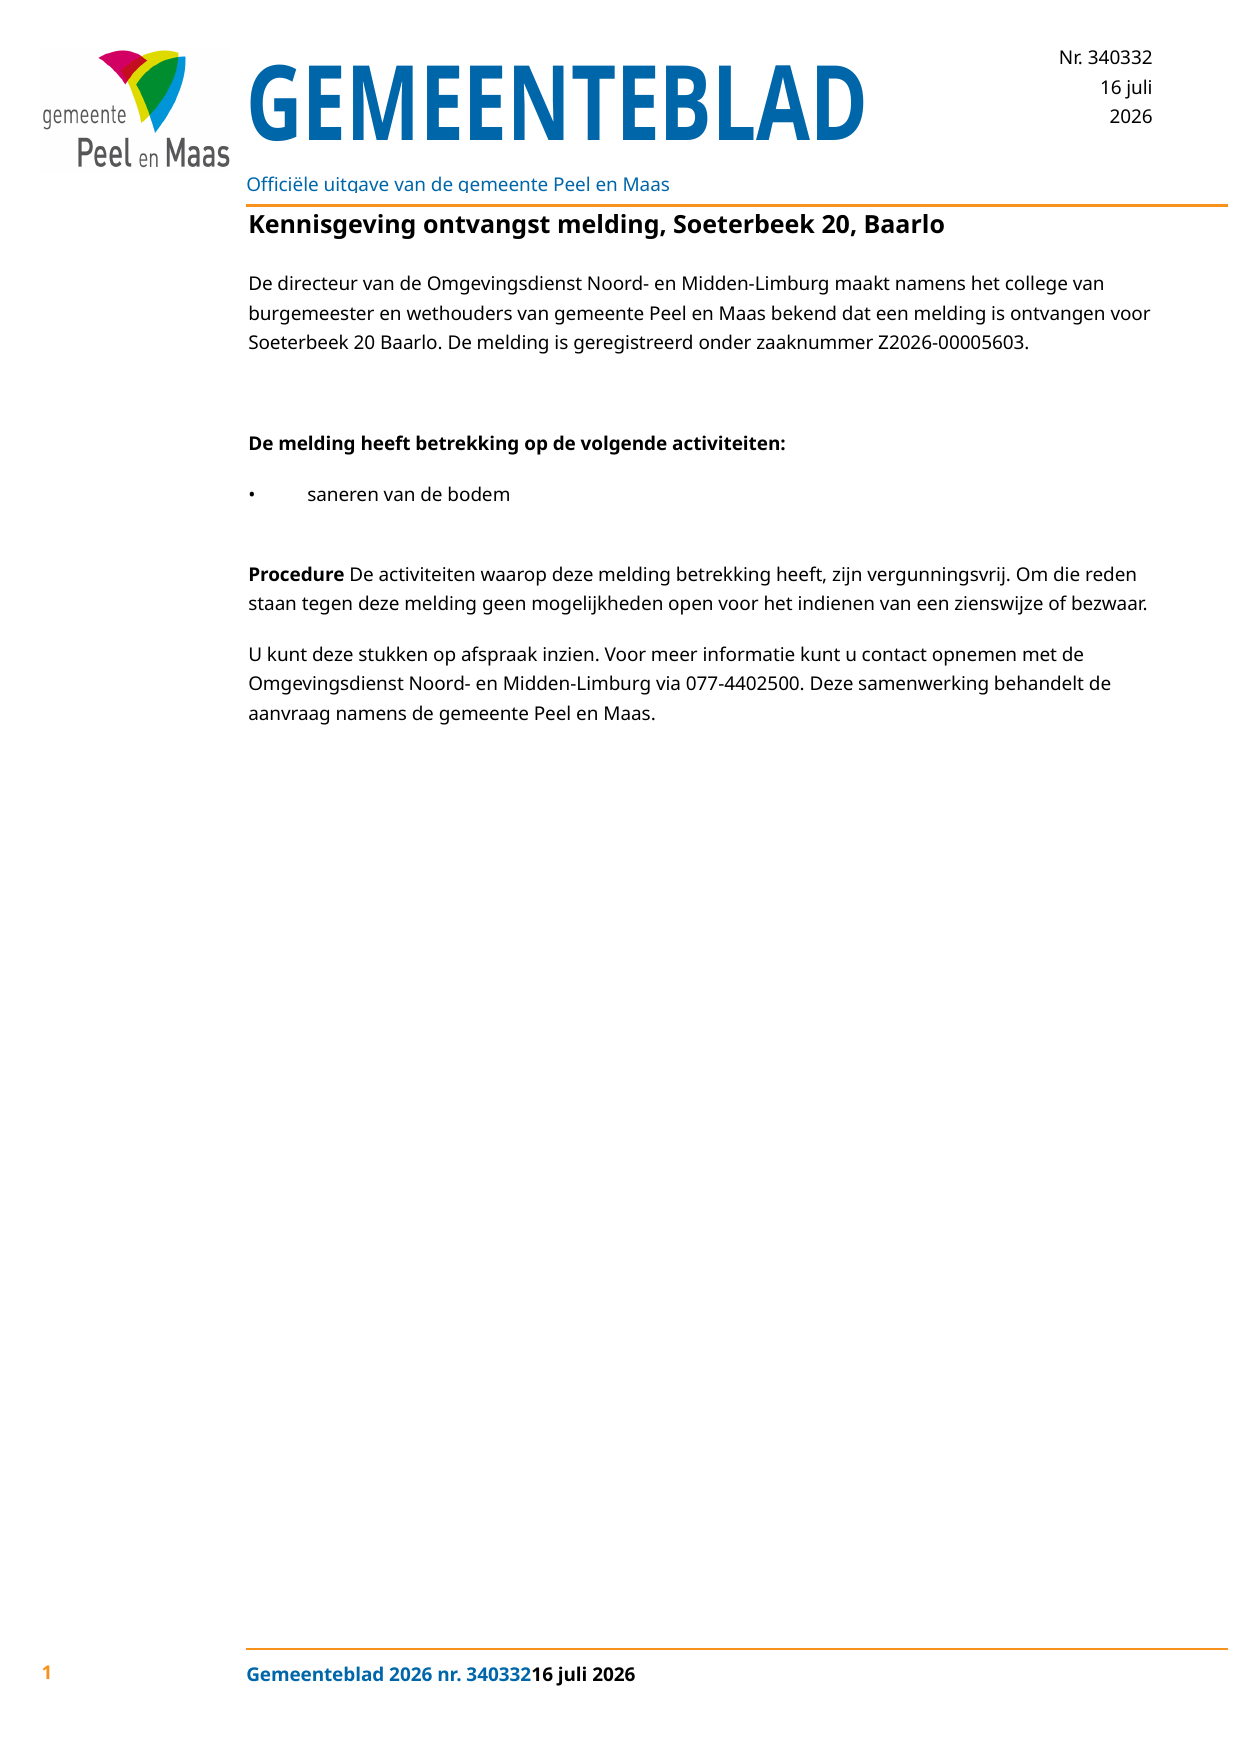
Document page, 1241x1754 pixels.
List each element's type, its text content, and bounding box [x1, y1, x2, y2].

text De melding heeft betrekking op de volgende activiteiten: [248, 430, 1152, 456]
picture [41, 47, 231, 172]
text U kunt deze stukken op afspraak inzien. Voor meer informatie kunt u contact opnemen met de Omgevingsdienst Noord- en Midden-Limburg via 077-4402500. Deze samenwerking behandelt de aanvraag namens de gemeente Peel en Maas. [248, 641, 1152, 726]
text Kennisgeving ontvangst melding, Soeterbeek 20, Baarlo [248, 207, 1152, 241]
list saneren van de bodem [248, 481, 1152, 506]
text De directeur van de Omgevingsdienst Noord- en Midden-Limburg maakt namens het college van burgemeester en wethouders van gemeente Peel en Maas bekend dat een melding is ontvangen voor Soeterbeek 20 Baarlo. De melding is geregistreerd onder zaaknummer Z2026-00005603. [248, 270, 1152, 355]
text Procedure De activiteiten waarop deze melding betrekking heeft, zijn vergunningsvrij. Om die reden staan tegen deze melding geen mogelijkheden open voor het indienen van een zienswijze of bezwaar. [248, 561, 1152, 616]
